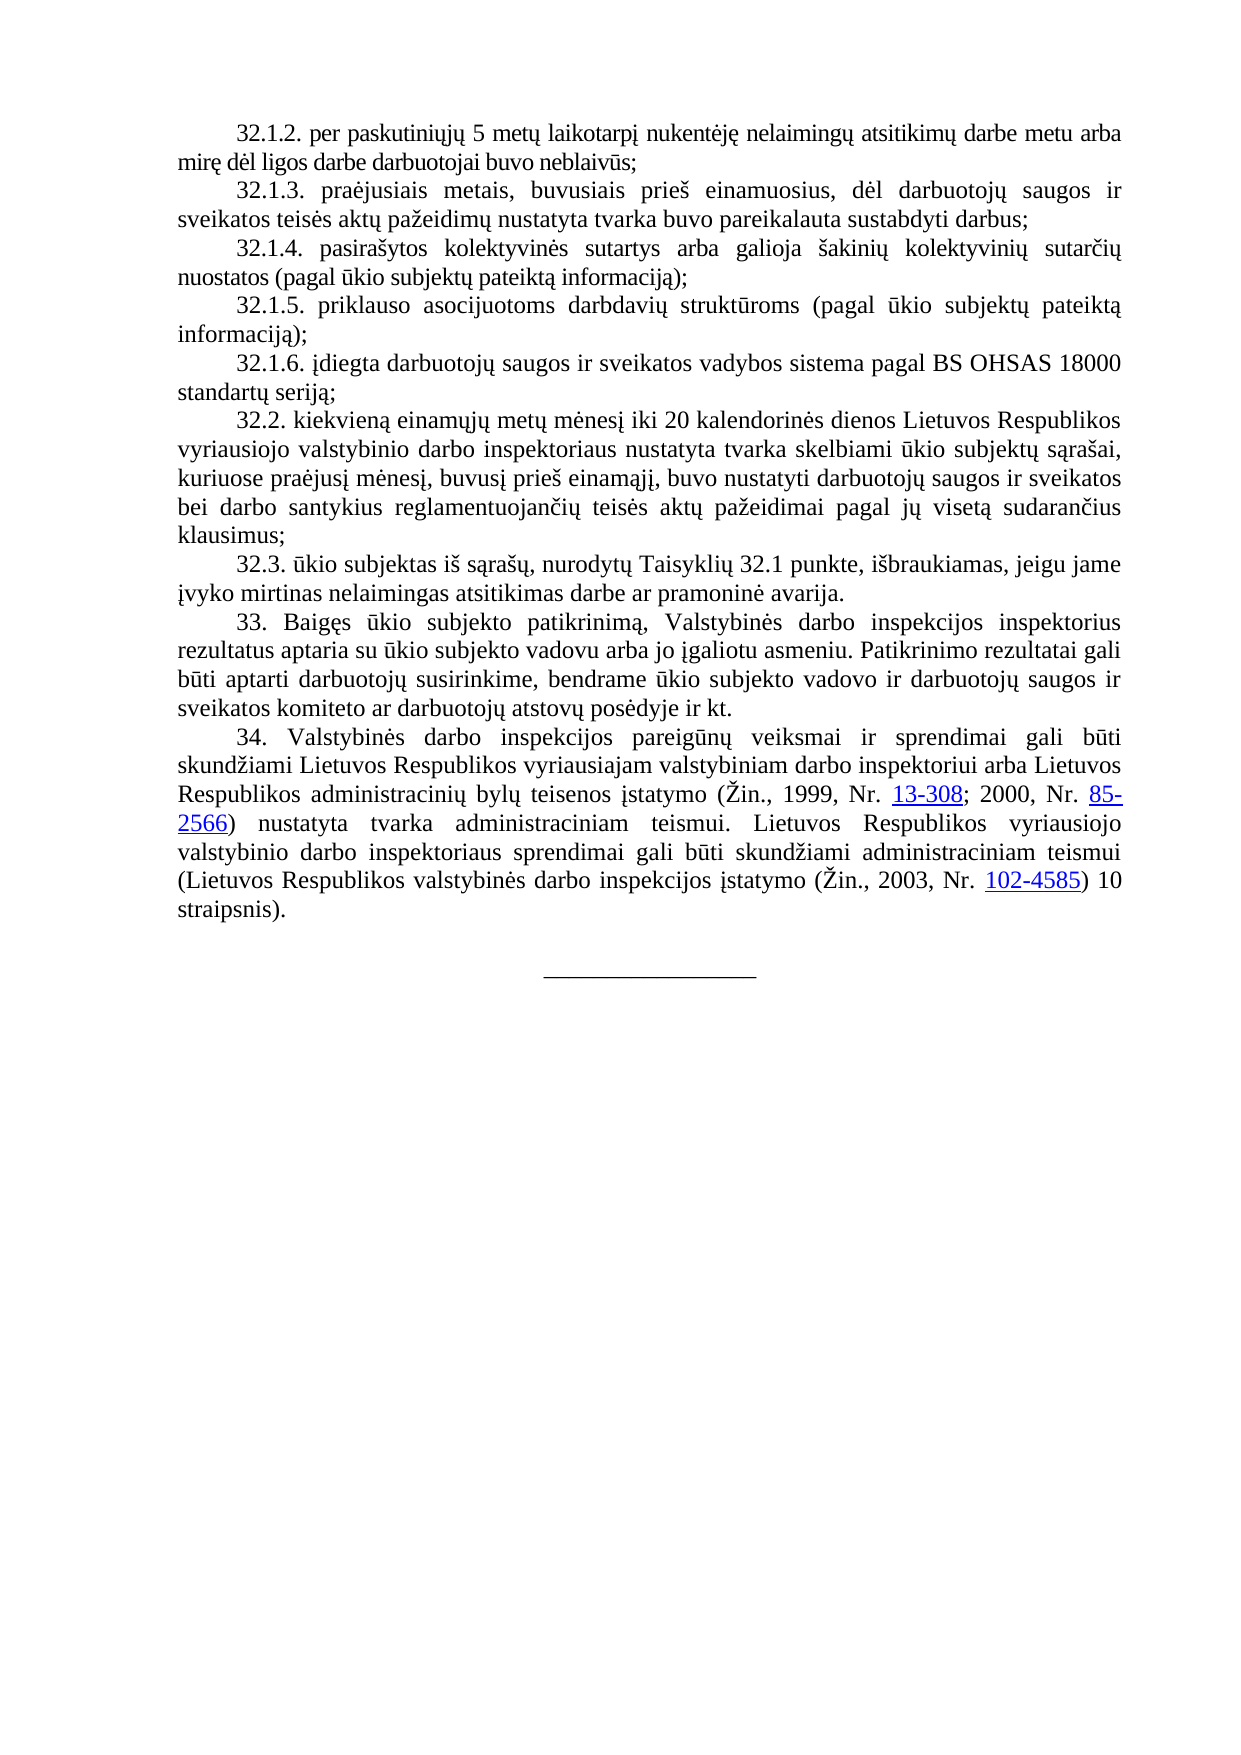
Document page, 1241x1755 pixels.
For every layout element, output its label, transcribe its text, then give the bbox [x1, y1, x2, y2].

text 32.2. kiekvieną einamųjų metų mėnesį iki 20 kalendorinės dienos Lietuvos Respublikos vyriausiojo valstybinio darbo inspektoriaus nustatyta tvarka skelbiami ūkio subjektų sąrašai, kuriuose praėjusį mėnesį, buvusį prieš einamąjį, buvo nustatyti darbuotojų saugos ir sveikatos bei darbo santykius reglamentuojančių teisės aktų pažeidimai pagal jų visetą sudarančius klausimus; [177, 406, 1122, 549]
text 34. Valstybinės darbo inspekcijos pareigūnų veiksmai ir sprendimai gali būti skundžiami Lietuvos Respublikos vyriausiajam valstybiniam darbo inspektoriui arba Lietuvos Respublikos administracinių bylų teisenos įstatymo (Žin., 1999, Nr. 13-308; 2000, Nr. 85-2566) nustatyta tvarka administraciniam teismui. Lietuvos Respublikos vyriausiojo valstybinio darbo inspektoriaus sprendimai gali būti skundžiami administraciniam teismui (Lietuvos Respublikos valstybinės darbo inspekcijos įstatymo (Žin., 2003, Nr. 102-4585) 10 straipsnis). [177, 722, 1122, 923]
text 32.1.5. priklauso asocijuotoms darbdavių struktūroms (pagal ūkio subjektų pateiktą informaciją); [177, 291, 1122, 348]
text 32.3. ūkio subjektas iš sąrašų, nurodytų Taisyklių 32.1 punkte, išbraukiamas, jeigu jame įvyko mirtinas nelaimingas atsitikimas darbe ar pramoninė avarija. [177, 549, 1122, 607]
text _________________ [177, 952, 1122, 981]
text 32.1.6. įdiegta darbuotojų saugos ir sveikatos vadybos sistema pagal BS OHSAS 18000 standartų seriją; [177, 348, 1122, 406]
text 32.1.3. praėjusiais metais, buvusiais prieš einamuosius, dėl darbuotojų saugos ir sveikatos teisės aktų pažeidimų nustatyta tvarka buvo pareikalauta sustabdyti darbus; [177, 176, 1122, 233]
text 33. Baigęs ūkio subjekto patikrinimą, Valstybinės darbo inspekcijos inspektorius rezultatus aptaria su ūkio subjekto vadovu arba jo įgaliotu asmeniu. Patikrinimo rezultatai gali būti aptarti darbuotojų susirinkime, bendrame ūkio subjekto vadovo ir darbuotojų saugos ir sveikatos komiteto ar darbuotojų atstovų posėdyje ir kt. [177, 607, 1122, 722]
text 32.1.4. pasirašytos kolektyvinės sutartys arba galioja šakinių kolektyvinių sutarčių nuostatos (pagal ūkio subjektų pateiktą informaciją); [177, 233, 1122, 291]
text 32.1.2. per paskutiniųjų 5 metų laikotarpį nukentėję nelaimingų atsitikimų darbe metu arba mirę dėl ligos darbe darbuotojai buvo neblaivūs; [177, 118, 1122, 176]
